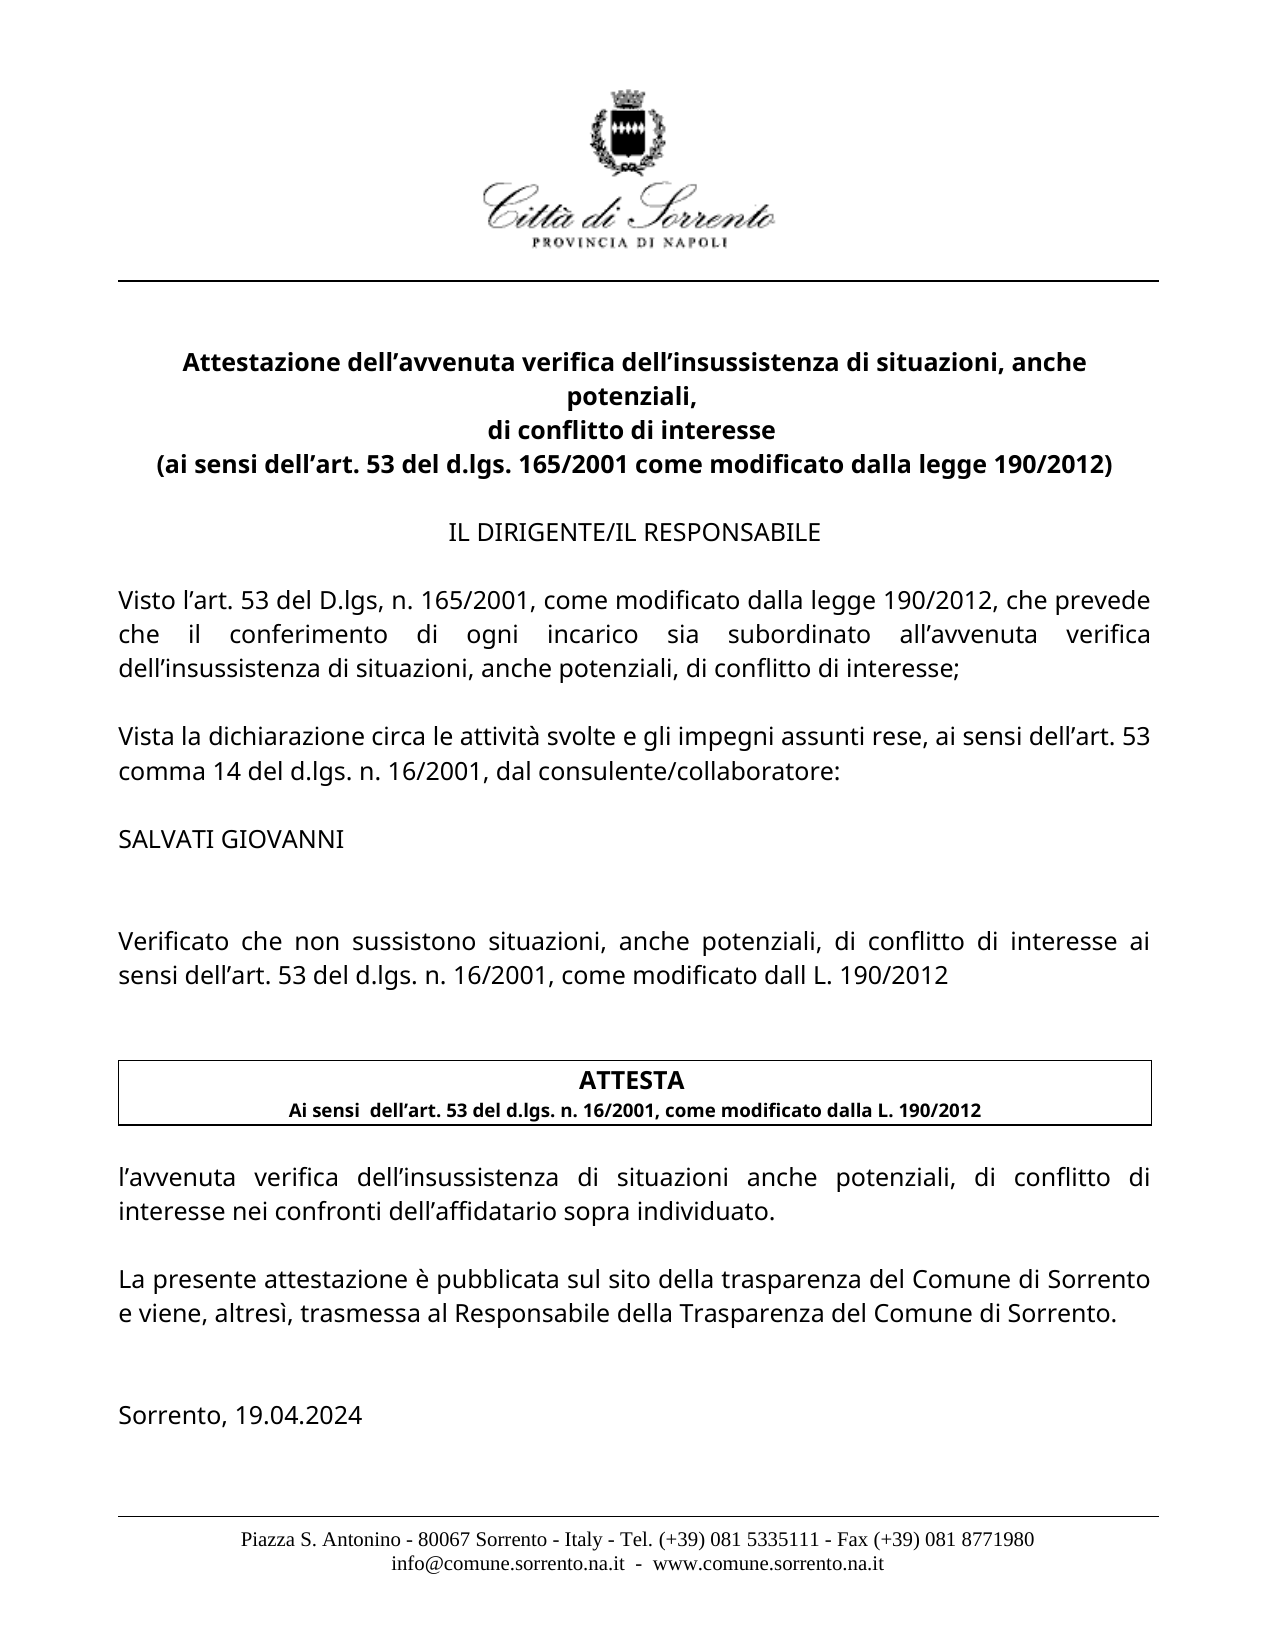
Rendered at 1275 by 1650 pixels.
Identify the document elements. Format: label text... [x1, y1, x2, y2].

text (ai sensi dell’art. 53 del d.lgs. 165/2001 come modificato dalla legge 190/2012) [118, 447, 1152, 481]
text La presente attestazione è pubblicata sul sito della trasparenza del Comune di Sorrento e viene, altresì, trasmessa al Responsabile della Trasparenza del Comune di Sorrento. [118, 1262, 1152, 1330]
text Visto l’art. 53 del D.lgs, n. 165/2001, come modificato dalla legge 190/2012, che prevede che il conferimento di ogni incarico sia subordinato all’avvenuta verifica dell’insussistenza di situazioni, anche potenziali, di conflitto di interesse; [118, 583, 1152, 685]
text l’avvenuta verifica dell’insussistenza di situazioni anche potenziali, di conflitto di interesse nei confronti dell’affidatario sopra individuato. [118, 1159, 1152, 1228]
text Vista la dichiarazione circa le attività svolte e gli impegni assunti rese, ai sensi dell’art. 53 comma 14 del d.lgs. n. 16/2001, dal consulente/collaboratore: [118, 719, 1152, 787]
text Attestazione dell’avvenuta verifica dell’insussistenza di situazioni, anche potenziali, [118, 344, 1152, 412]
text Ai sensi dell’art. 53 del d.lgs. n. 16/2001, come modificato dalla L. 190/2012 [119, 1094, 1151, 1124]
text di conflitto di interesse [118, 412, 1152, 447]
text IL DIRIGENTE/IL RESPONSABILE [118, 515, 1152, 549]
text Verificato che non sussistono situazioni, anche potenziali, di conflitto di interesse ai sensi dell’art. 53 del d.lgs. n. 16/2001, come modificato dall L. 190/2012 [118, 923, 1152, 992]
text ATTESTA [119, 1061, 1151, 1094]
text SALVATI GIOVANNI [118, 821, 1152, 855]
text Sorrento, 19.04.2024 [118, 1398, 1152, 1432]
